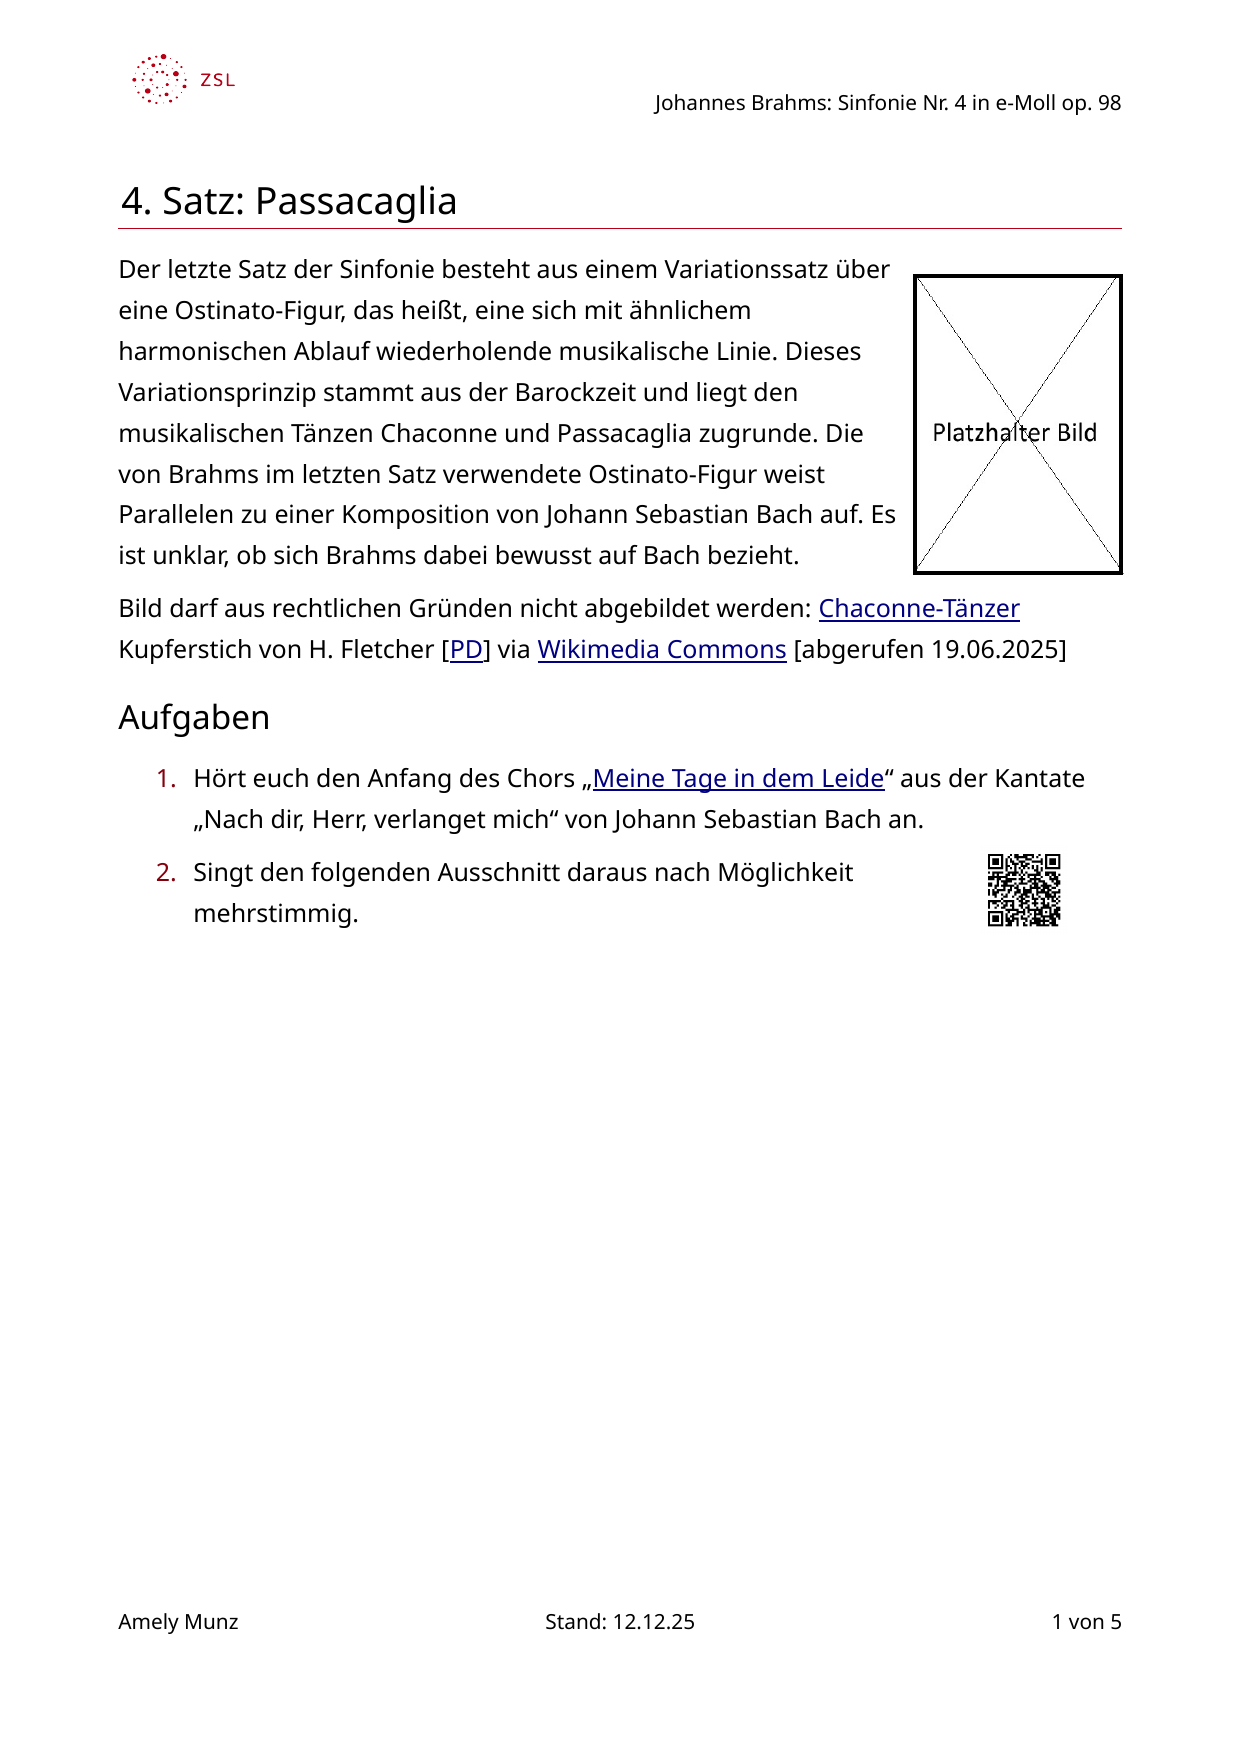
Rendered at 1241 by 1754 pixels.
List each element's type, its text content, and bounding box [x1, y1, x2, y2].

subtitle Aufgaben [118, 694, 1122, 739]
picture [118, 42, 248, 117]
list Hört euch den Anfang des Chors „Meine Tage in dem Leide“ aus der Kantate „Nach dir, Herr, verlanget mich“ von Johann Sebastian Bach an. [156, 761, 1122, 836]
subtitle 4. Satz: Passacaglia [118, 171, 1122, 228]
text Der letzte Satz der Sinfonie besteht aus einem Variationssatz über eine Ostinato-Figur, das heißt, eine sich mit ähnlichem harmonischen Ablauf wiederholende musikalische Linie. Dieses Variationsprinzip stammt aus der Barockzeit und liegt den musikalischen Tänzen Chaconne und Passacaglia zugrunde. Die von Brahms im letzten Satz verwendete Ostinato-Figur weist Parallelen zu einer Komposition von Johann Sebastian Bach auf. Es ist unklar, ob sich Brahms dabei bewusst auf Bach bezieht. [118, 252, 1122, 572]
list [1069, 855, 1122, 929]
list Singt den folgenden Ausschnitt daraus nach Möglichkeit mehrstimmig. [156, 855, 979, 929]
picture [903, 264, 1132, 584]
picture [979, 845, 1069, 935]
text Bild darf aus rechtlichen Gründen nicht abgebildet werden: Chaconne-Tänzer Kupferstich von H. Fletcher [PD] via Wikimedia Commons [abgerufen 19.06.2025] [118, 591, 1122, 666]
